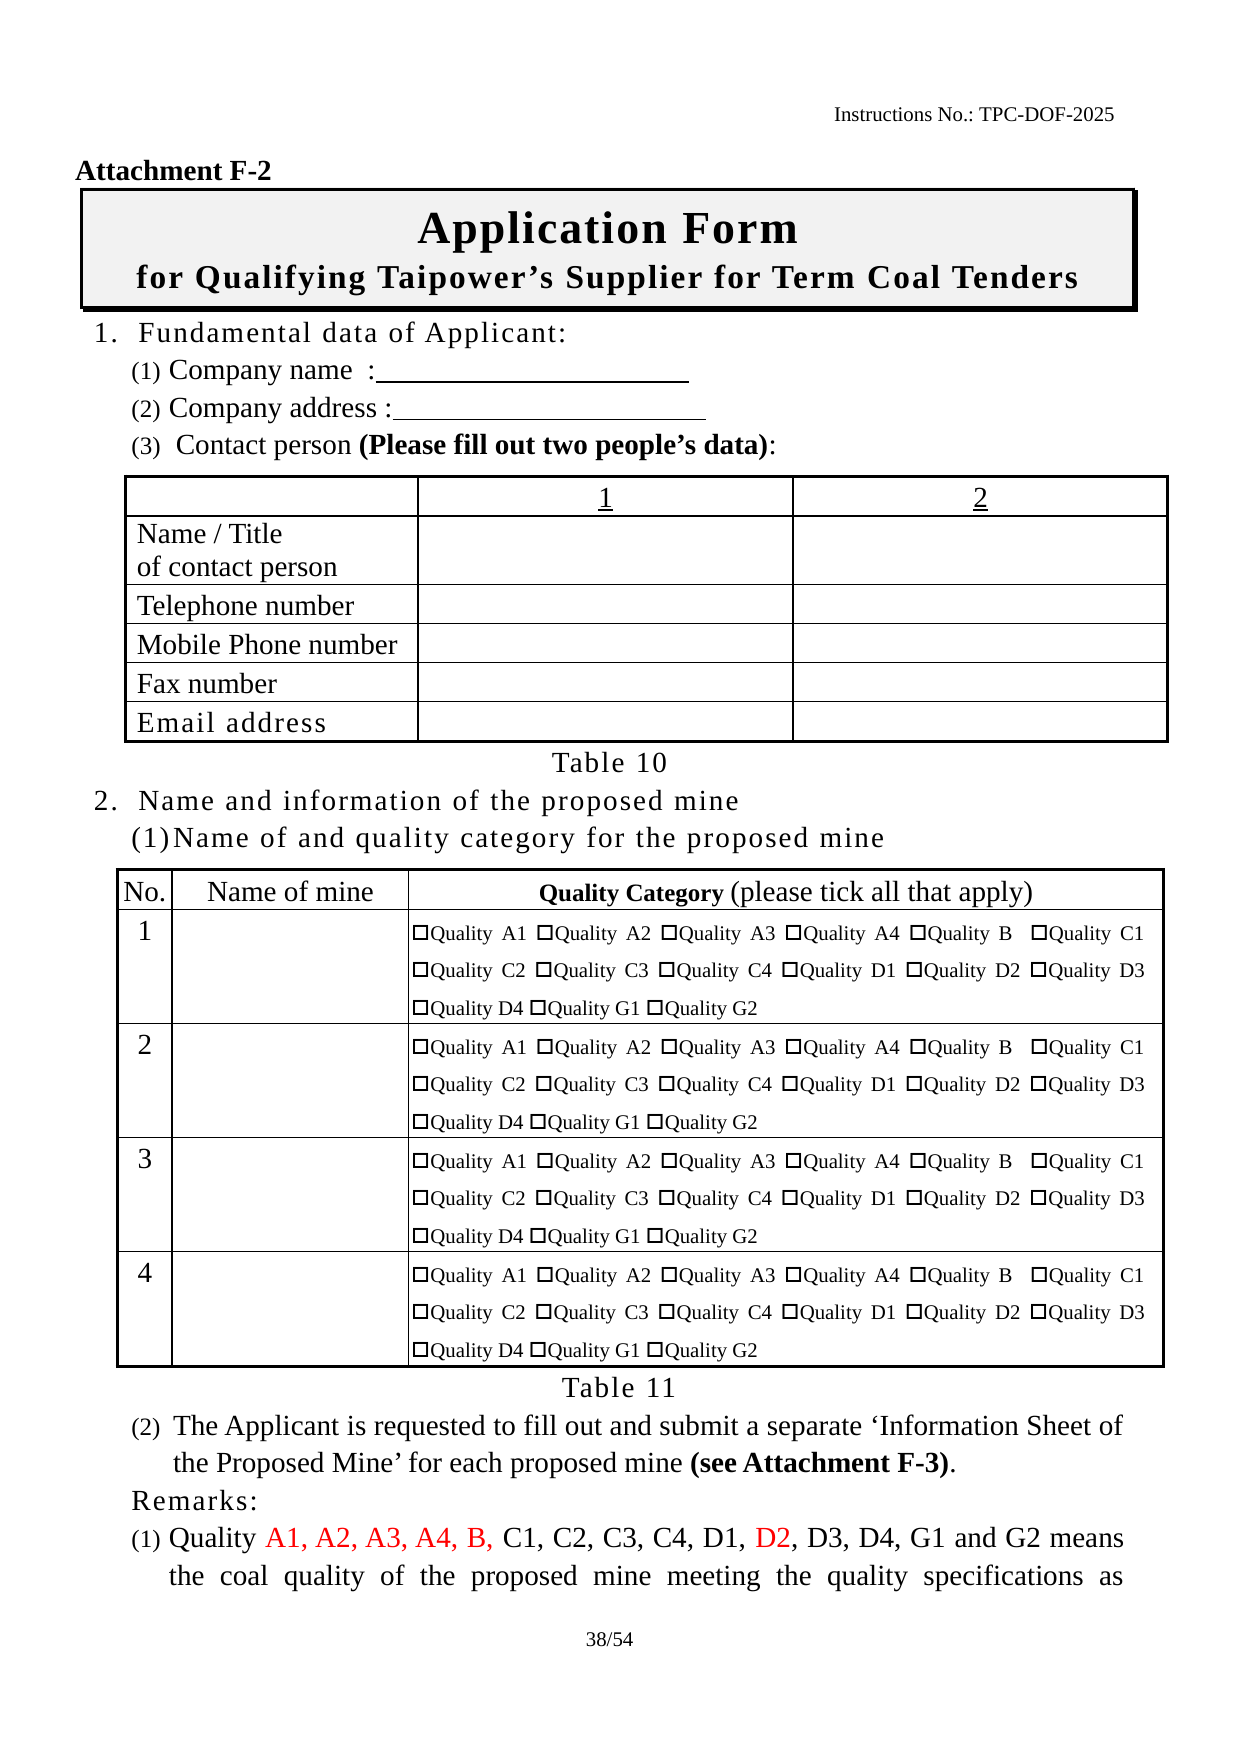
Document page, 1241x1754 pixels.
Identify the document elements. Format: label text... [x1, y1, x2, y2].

table_cell Quality A1 Quality A2 Quality A3 Quality A4 Quality B Quality C1 Quality C2 Quality C3 Quality C4 Quality D1 Quality D2 Quality D3 Quality D4 Quality G1 Quality G2 [409, 910, 1162, 1022]
table_cell [794, 624, 1166, 662]
table_cell 1 [119, 910, 171, 1022]
table_cell [419, 517, 792, 583]
table_cell [173, 910, 408, 1022]
text Table 10 [94, 743, 1125, 780]
table_cell [173, 1138, 408, 1251]
table_header [127, 478, 417, 515]
table_cell Telephone number [127, 585, 417, 622]
table_cell 3 [119, 1138, 171, 1251]
table_cell [173, 1252, 408, 1365]
text Application Form [83, 191, 1132, 240]
table_header Name of mine [173, 871, 408, 908]
table_cell Mobile Phone number [127, 624, 417, 662]
table_cell Fax number [127, 663, 417, 701]
list Company name : [131, 349, 1125, 387]
table_cell Name / Title of contact person [127, 517, 417, 583]
table_cell [794, 585, 1166, 622]
list Fundamental data of Applicant: [94, 312, 1125, 349]
list Contact person (Please fill out two people’s data): [131, 424, 1125, 462]
text for Qualifying Taipower’s Supplier for Term Coal Tenders [83, 240, 1132, 306]
text Table 11 [113, 1368, 1125, 1405]
table_cell [419, 702, 792, 740]
table_cell 2 [119, 1024, 171, 1137]
text Remarks: [93, 1480, 1075, 1518]
table_cell [419, 624, 792, 662]
table_cell 4 [119, 1252, 171, 1365]
table_cell [173, 1024, 408, 1137]
table_header 1 [419, 478, 792, 515]
table_header No. [119, 871, 171, 908]
table_cell [794, 663, 1166, 701]
table_header Quality Category (please tick all that apply) [409, 871, 1162, 908]
table_cell [794, 517, 1166, 583]
list Name of and quality category for the proposed mine [131, 818, 1125, 855]
table_cell [794, 702, 1166, 740]
table_cell [419, 585, 792, 622]
list Quality A1, A2, A3, A4, B, C1, C2, C3, C4, D1, D2, D3, D4, G1 and G2 means the coal quality of the proposed mine meeting the quality specifications as [131, 1518, 1125, 1593]
table_cell Email address [127, 702, 417, 740]
table_header 2 [794, 478, 1166, 515]
text Attachment F-2 [75, 150, 1125, 187]
table_cell Quality A1 Quality A2 Quality A3 Quality A4 Quality B Quality C1 Quality C2 Quality C3 Quality C4 Quality D1 Quality D2 Quality D3 Quality D4 Quality G1 Quality G2 [409, 1024, 1162, 1137]
list Name and information of the proposed mine [94, 780, 1125, 818]
list Company address : [131, 387, 1125, 424]
table_cell Quality A1 Quality A2 Quality A3 Quality A4 Quality B Quality C1 Quality C2 Quality C3 Quality C4 Quality D1 Quality D2 Quality D3 Quality D4 Quality G1 Quality G2 [409, 1252, 1162, 1365]
table_cell [419, 663, 792, 701]
list The Applicant is requested to fill out and submit a separate ‘Information Sheet of the Proposed Mine’ for each proposed mine (see Attachment F-3). [131, 1405, 1125, 1480]
table_cell Quality A1 Quality A2 Quality A3 Quality A4 Quality B Quality C1 Quality C2 Quality C3 Quality C4 Quality D1 Quality D2 Quality D3 Quality D4 Quality G1 Quality G2 [409, 1138, 1162, 1251]
